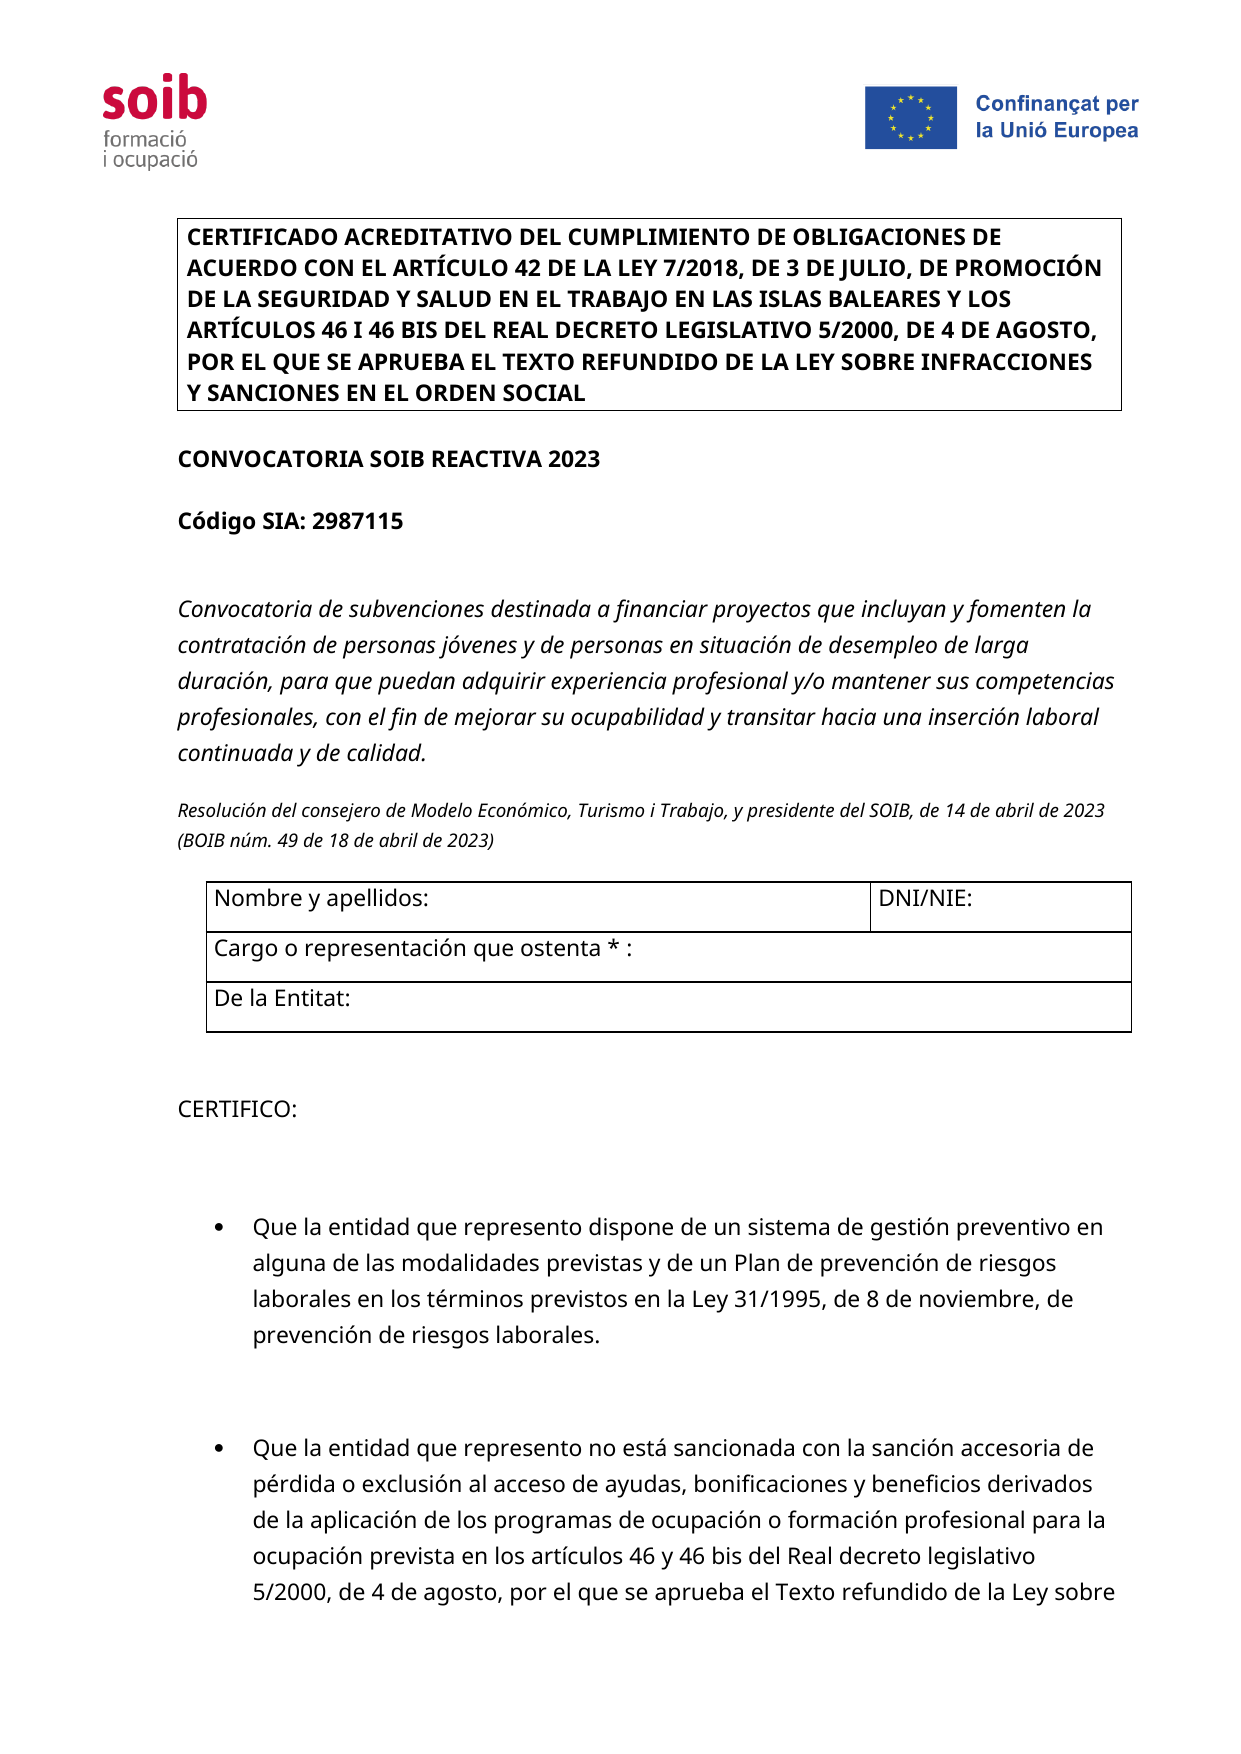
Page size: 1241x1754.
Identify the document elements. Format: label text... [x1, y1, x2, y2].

table_cell De la Entitat: [207, 983, 1131, 1031]
text CERTIFICADO ACREDITATIVO DEL CUMPLIMIENTO DE OBLIGACIONES DE ACUERDO CON EL ARTÍCULO 42 DE LA LEY 7/2018, DE 3 DE JULIO, DE PROMOCIÓN DE LA SEGURIDAD Y SALUD EN EL TRABAJO EN LAS ISLAS BALEARES Y LOS ARTÍCULOS 46 I 46 BIS DEL REAL DECRETO LEGISLATIVO 5/2000, DE 4 DE AGOSTO, POR EL QUE SE APRUEBA EL TEXTO REFUNDIDO DE LA LEY SOBRE INFRACCIONES Y SANCIONES EN EL ORDEN SOCIAL [178, 219, 1121, 410]
table_cell Cargo o representación que ostenta * : [207, 933, 1131, 981]
list Resolución del consejero de Modelo Económico, Turismo i Trabajo, y presidente del SOIB, de 14 de abril de 2023 (BOIB núm. 49 de 18 de abril de 2023) [177, 798, 1122, 853]
list Que la entidad que represento dispone de un sistema de gestión preventivo en alguna de las modalidades previstas y de un Plan de prevención de riesgos laborales en los términos previstos en la Ley 31/1995, de 8 de noviembre, de prevención de riesgos laborales. [215, 1211, 1122, 1350]
text CERTIFICO: [177, 1093, 1122, 1124]
text Código SIA: 2987115 [177, 505, 1122, 536]
text Convocatoria de subvenciones destinada a financiar proyectos que incluyan y fomenten la contratación de personas jóvenes y de personas en situación de desempleo de larga duración, para que puedan adquirir experiencia profesional y/o mantener sus competencias profesionales, con el fin de mejorar su ocupabilidad y transitar hacia una inserción laboral continuada y de calidad. [177, 593, 1122, 768]
picture [96, 73, 1140, 171]
table_header DNI/NIE: [871, 883, 1131, 931]
list Que la entidad que represento no está sancionada con la sanción accesoria de pérdida o exclusión al acceso de ayudas, bonificaciones y beneficios derivados de la aplicación de los programas de ocupación o formación profesional para la ocupación prevista en los artículos 46 y 46 bis del Real decreto legislativo 5/2000, de 4 de agosto, por el que se aprueba el Texto refundido de la Ley sobre [215, 1432, 1122, 1607]
table_header Nombre y apellidos: [207, 883, 870, 931]
text CONVOCATORIA SOIB REACTIVA 2023 [177, 443, 1122, 474]
